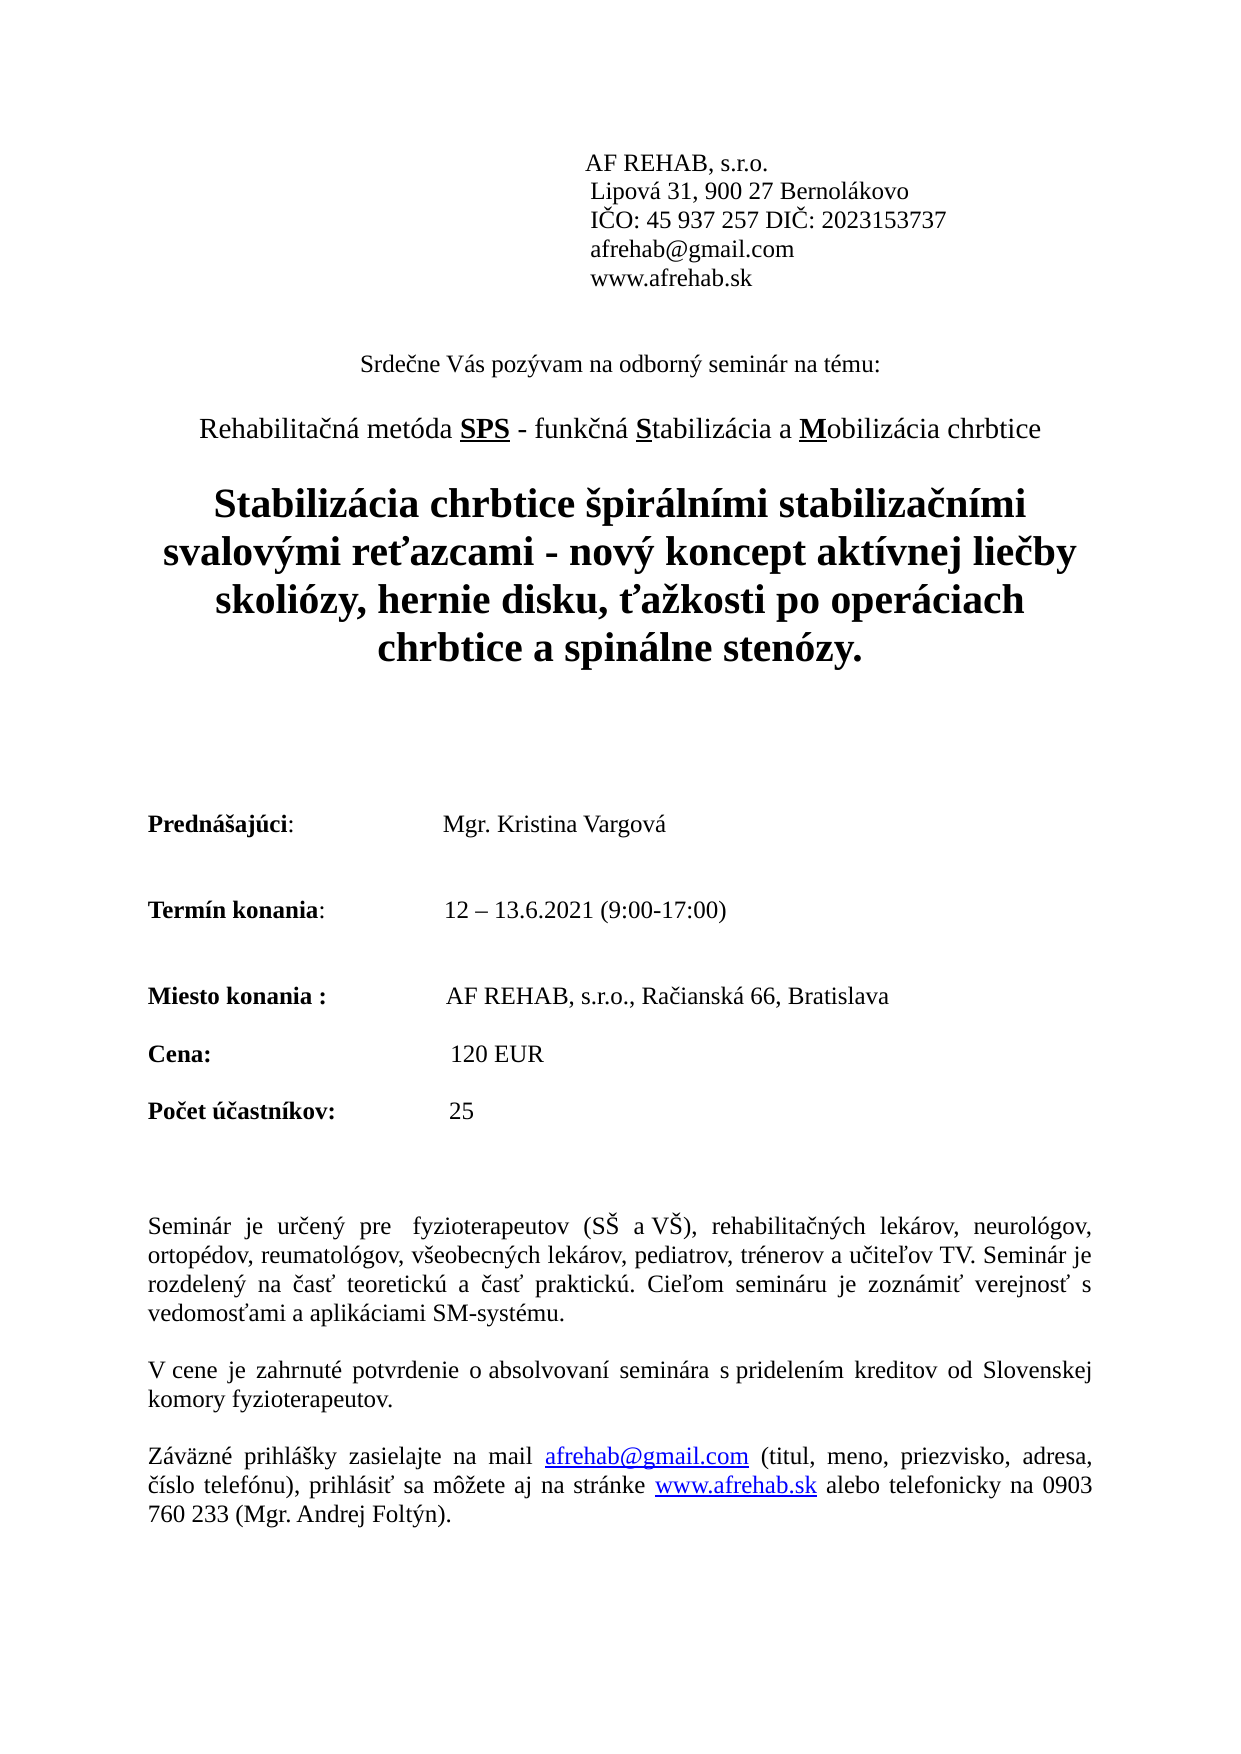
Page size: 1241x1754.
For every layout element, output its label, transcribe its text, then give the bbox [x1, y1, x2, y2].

text Stabilizácia chrbtice špirálními stabilizačními svalovými reťazcami - nový koncept aktívnej liečby skoliózy, hernie disku, ťažkosti po operáciach chrbtice a spinálne stenózy. [148, 478, 1093, 670]
text Termín konania: 12 – 13.6.2021 (9:00-17:00) [148, 895, 1093, 924]
text Lipová 31, 900 27 Bernolákovo [516, 176, 1093, 205]
text AF REHAB, s.r.o. [369, 148, 1093, 176]
text Seminár je určený pre fyzioterapeutov (SŠ a VŠ), rehabilitačných lekárov, neurológov, ortopédov, reumatológov, všeobecných lekárov, pediatrov, trénerov a učiteľov TV. Seminár je rozdelený na časť teoretickú a časť praktickú. Cieľom semináru je zoznámiť verejnosť s vedomosťami a aplikáciami SM-systému. [148, 1211, 1093, 1326]
text V cene je zahrnuté potvrdenie o absolvovaní seminára s pridelením kreditov od Slovenskej komory fyzioterapeutov. [148, 1355, 1093, 1413]
text Rehabilitačná metóda SPS - funkčná Stabilizácia a Mobilizácia chrbtice [148, 411, 1093, 445]
text Miesto konania : AF REHAB, s.r.o., Račianská 66, Bratislava [148, 981, 1093, 1010]
text Počet účastníkov: 25 [148, 1096, 1093, 1125]
text Srdečne Vás pozývam na odborný seminár na tému: [148, 349, 1093, 378]
text IČO: 45 937 257 DIČ: 2023153737 [516, 205, 1093, 234]
text Záväzné prihlášky zasielajte na mail afrehab@gmail.com (titul, meno, priezvisko, adresa, číslo telefónu), prihlásiť sa môžete aj na stránke www.afrehab.sk alebo telefonicky na 0903 760 233 (Mgr. Andrej Foltýn). [148, 1441, 1093, 1528]
text www.afrehab.sk [516, 263, 1093, 291]
text Cena: 120 EUR [148, 1039, 1093, 1068]
text Prednášajúci: Mgr. Kristina Vargová [148, 809, 1093, 838]
text afrehab@gmail.com [516, 234, 1093, 263]
